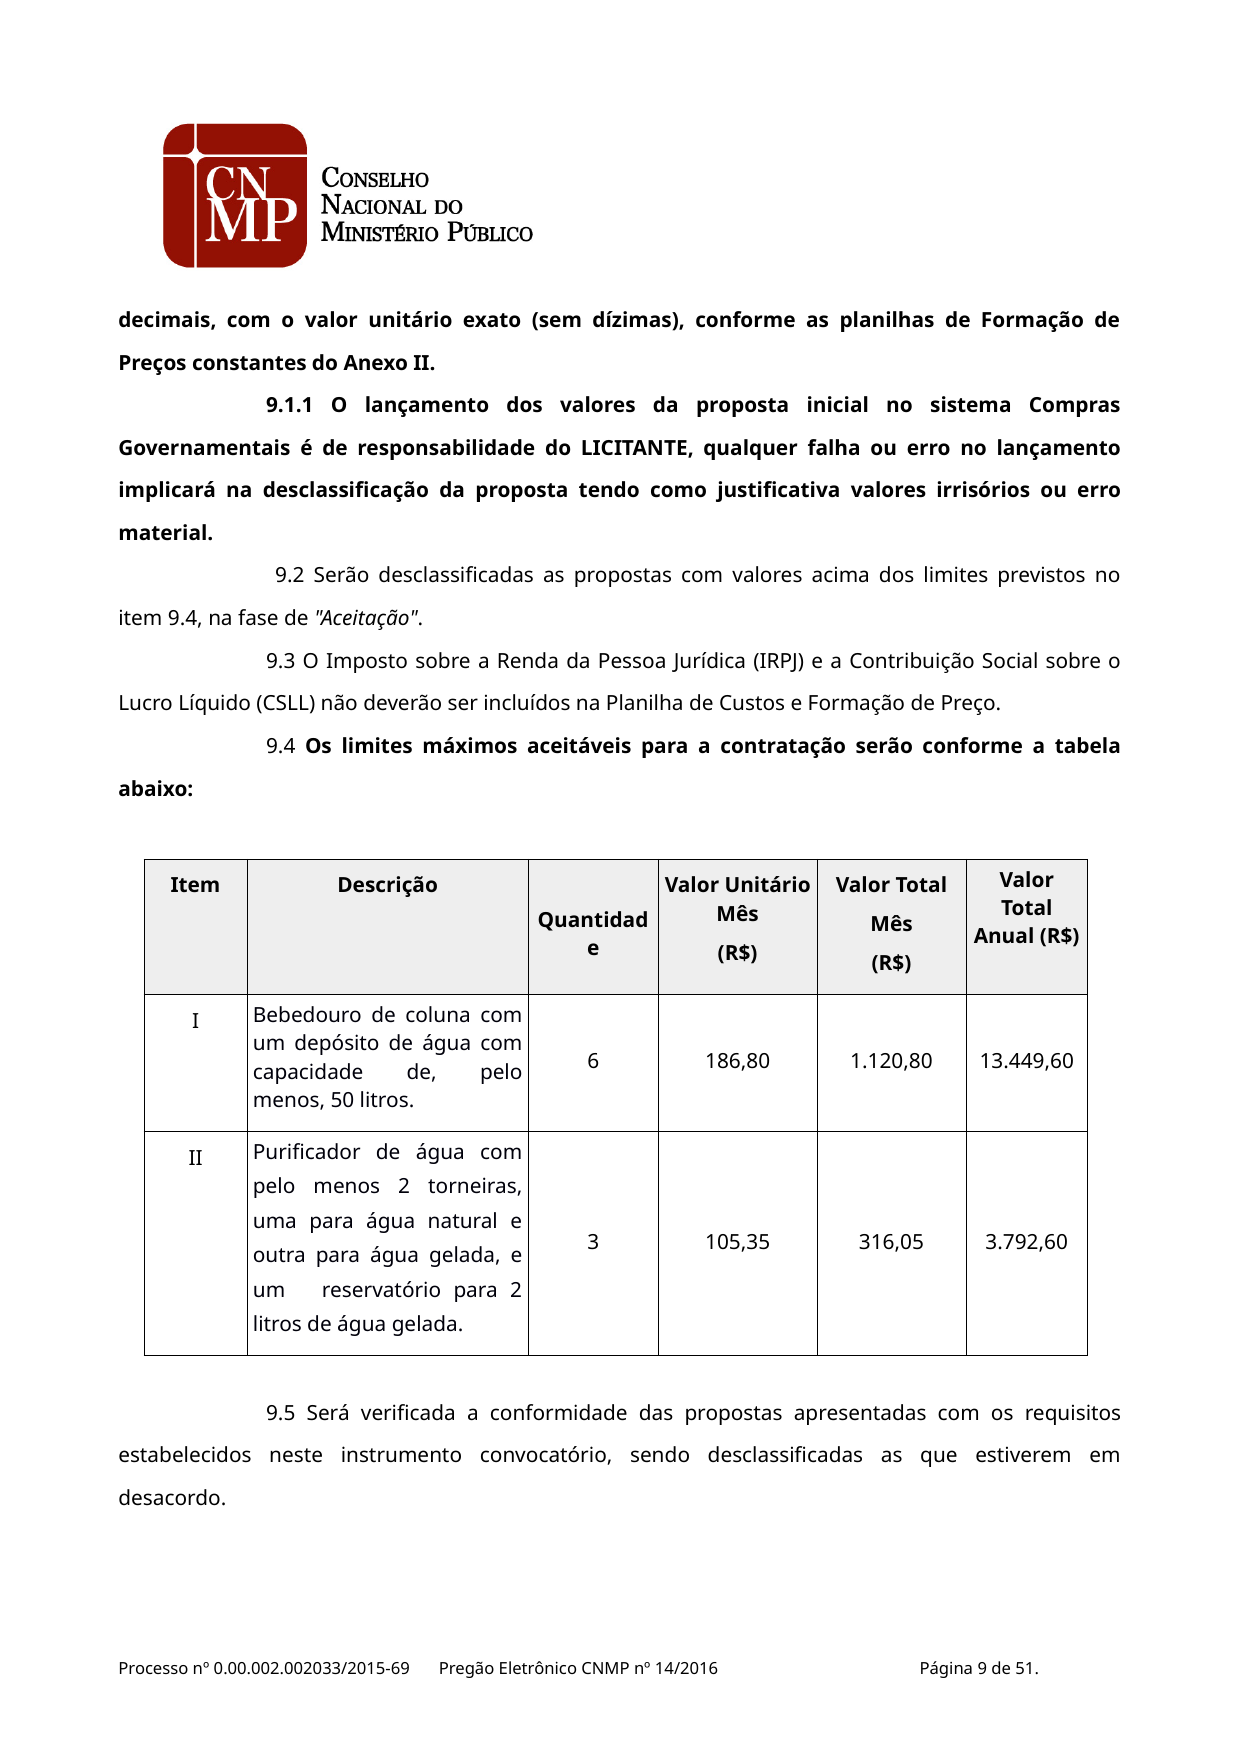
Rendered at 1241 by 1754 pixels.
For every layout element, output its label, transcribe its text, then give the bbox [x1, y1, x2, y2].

picture [138, 100, 549, 290]
table_header Valor Unitário Mês (R$) [659, 860, 817, 994]
text 9.4 Os limites máximos aceitáveis para a contratação serão conforme a tabela abaixo: [118, 731, 1122, 802]
table_cell I [145, 995, 247, 1131]
table_header Quantidade [529, 860, 658, 994]
text 9.2 Serão desclassificadas as propostas com valores acima dos limites previstos no item 9.4, na fase de "Aceitação". [118, 561, 1122, 632]
table_cell 1.120,80 [818, 995, 966, 1131]
table_header Valor Total Anual (R$) [967, 860, 1087, 994]
text 9.1.1 O lançamento dos valores da proposta inicial no sistema Compras Governamentais é de responsabilidade do LICITANTE, qualquer falha ou erro no lançamento implicará na desclassificação da proposta tendo como justificativa valores irrisórios ou erro material. [118, 390, 1122, 546]
table_cell 316,05 [818, 1132, 966, 1355]
text decimais, com o valor unitário exato (sem dízimas), conforme as planilhas de Formação de Preços constantes do Anexo II. [118, 305, 1122, 376]
table_header Valor Total Mês (R$) [818, 860, 966, 994]
table_cell II [145, 1132, 247, 1355]
table_cell 105,35 [659, 1132, 817, 1355]
text 9.3 O Imposto sobre a Renda da Pessoa Jurídica (IRPJ) e a Contribuição Social sobre o Lucro Líquido (CSLL) não deverão ser incluídos na Planilha de Custos e Formação de Preço. [118, 646, 1122, 717]
table_header Descrição [248, 860, 528, 994]
table_cell 13.449,60 [967, 995, 1087, 1131]
table_cell 6 [529, 995, 658, 1131]
table_header Item [145, 860, 247, 994]
text 9.5 Será verificada a conformidade das propostas apresentadas com os requisitos estabelecidos neste instrumento convocatório, sendo desclassificadas as que estiverem em desacordo. [118, 1398, 1122, 1511]
table_cell Bebedouro de coluna com um depósito de água com capacidade de, pelo menos, 50 litros. [248, 995, 528, 1131]
table_cell 186,80 [659, 995, 817, 1131]
table_cell Purificador de água com pelo menos 2 torneiras, uma para água natural e outra para água gelada, e um reservatório para 2 litros de água gelada. [248, 1132, 528, 1355]
table_cell 3 [529, 1132, 658, 1355]
table_cell 3.792,60 [967, 1132, 1087, 1355]
